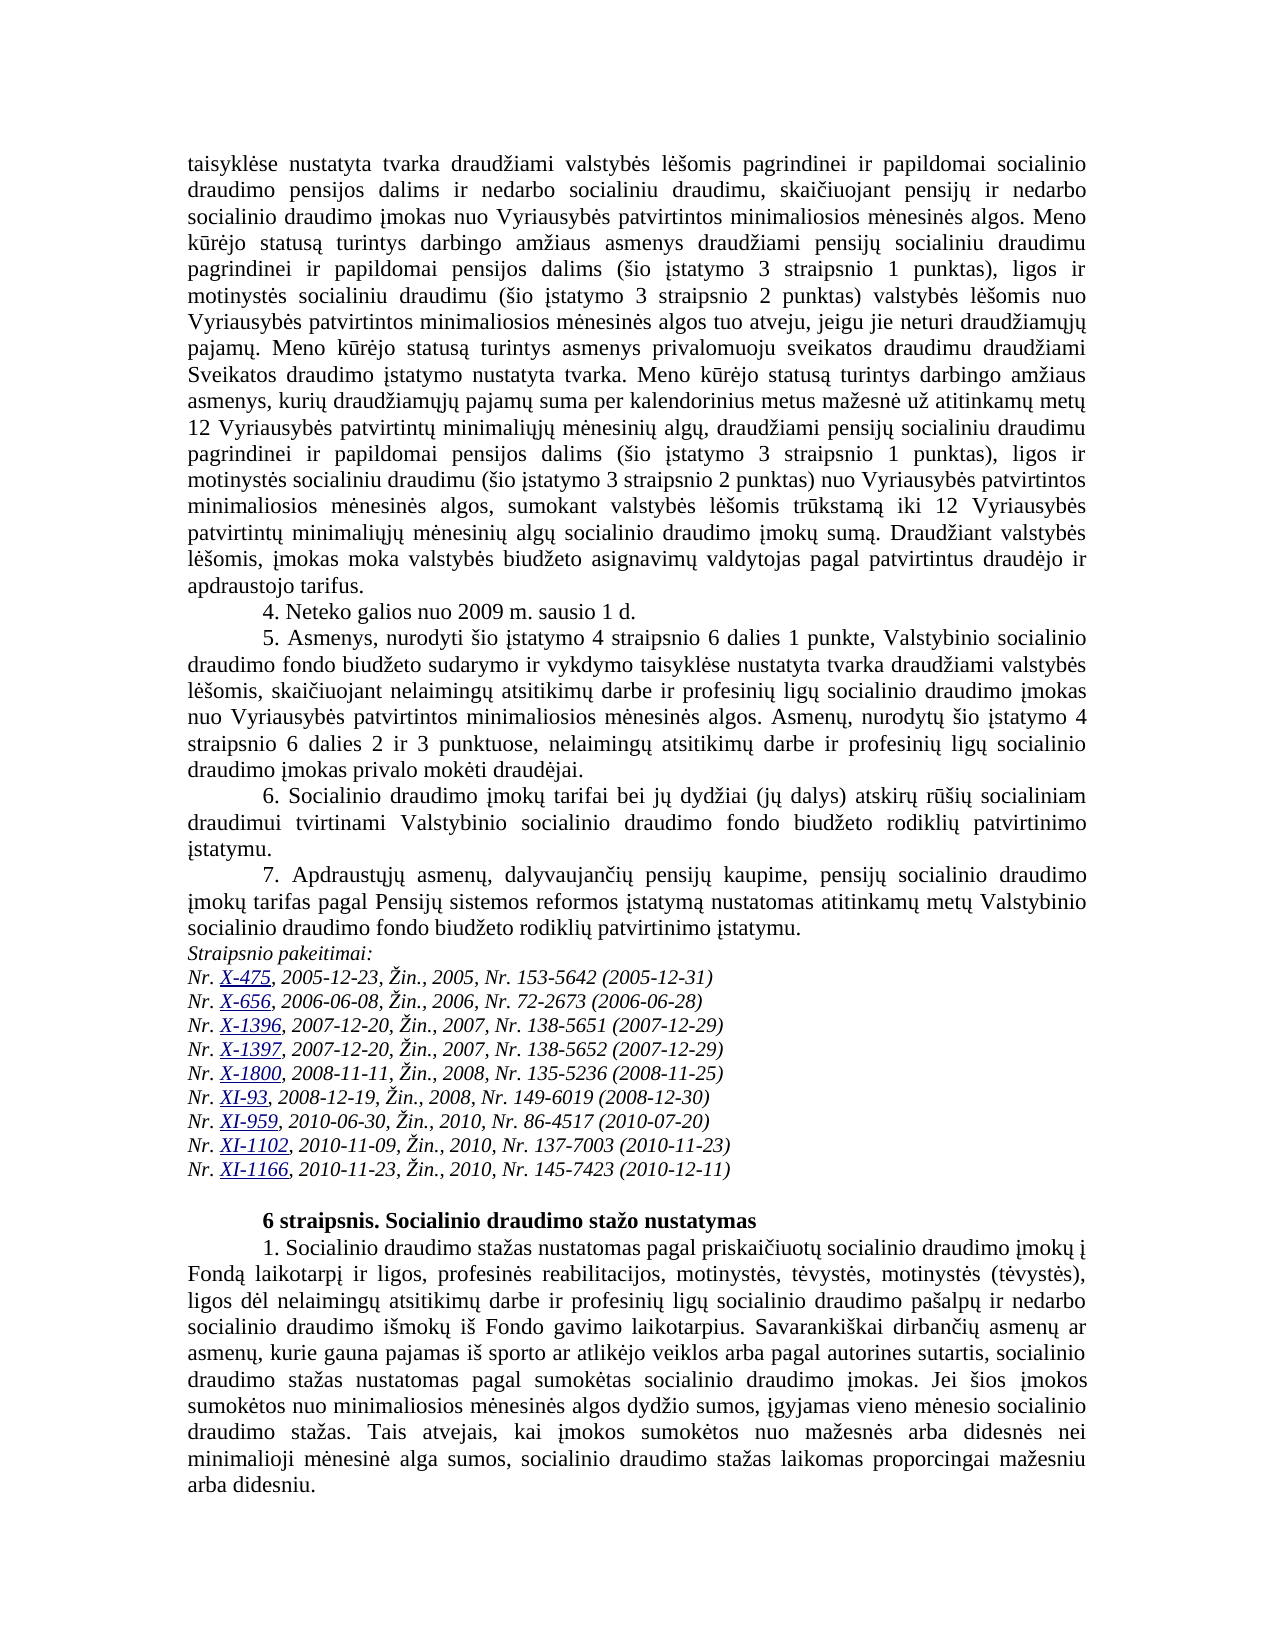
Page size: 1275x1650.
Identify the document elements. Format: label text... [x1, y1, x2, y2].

text 5. Asmenys, nurodyti šio įstatymo 4 straipsnio 6 dalies 1 punkte, Valstybinio socialinio draudimo fondo biudžeto sudarymo ir vykdymo taisyklėse nustatyta tvarka draudžiami valstybės lėšomis, skaičiuojant nelaimingų atsitikimų darbe ir profesinių ligų socialinio draudimo įmokas nuo Vyriausybės patvirtintos minimaliosios mėnesinės algos. Asmenų, nurodytų šio įstatymo 4 straipsnio 6 dalies 2 ir 3 punktuose, nelaimingų atsitikimų darbe ir profesinių ligų socialinio draudimo įmokas privalo mokėti draudėjai. [187, 624, 1088, 782]
text Nr. XI-1166, 2010-11-23, Žin., 2010, Nr. 145-7423 (2010-12-11) [187, 1157, 1087, 1181]
text 6 straipsnis. Socialinio draudimo stažo nustatymas [187, 1208, 1088, 1234]
text Straipsnio pakeitimai: [187, 941, 1088, 965]
text Nr. XI-1102, 2010-11-09, Žin., 2010, Nr. 137-7003 (2010-11-23) [187, 1133, 1088, 1157]
text 4. Neteko galios nuo 2009 m. sausio 1 d. [187, 598, 1088, 624]
text Nr. X-475, 2005-12-23, Žin., 2005, Nr. 153-5642 (2005-12-31) [187, 965, 1088, 989]
text Nr. X-1397, 2007-12-20, Žin., 2007, Nr. 138-5652 (2007-12-29) [187, 1037, 1087, 1061]
text taisyklėse nustatyta tvarka draudžiami valstybės lėšomis pagrindinei ir papildomai socialinio draudimo pensijos dalims ir nedarbo socialiniu draudimu, skaičiuojant pensijų ir nedarbo socialinio draudimo įmokas nuo Vyriausybės patvirtintos minimaliosios mėnesinės algos. Meno kūrėjo statusą turintys darbingo amžiaus asmenys draudžiami pensijų socialiniu draudimu pagrindinei ir papildomai pensijos dalims (šio įstatymo 3 straipsnio 1 punktas), ligos ir motinystės socialiniu draudimu (šio įstatymo 3 straipsnio 2 punktas) valstybės lėšomis nuo Vyriausybės patvirtintos minimaliosios mėnesinės algos tuo atveju, jeigu jie neturi draudžiamųjų pajamų. Meno kūrėjo statusą turintys asmenys privalomuoju sveikatos draudimu draudžiami Sveikatos draudimo įstatymo nustatyta tvarka. Meno kūrėjo statusą turintys darbingo amžiaus asmenys, kurių draudžiamųjų pajamų suma per kalendorinius metus mažesnė už atitinkamų metų 12 Vyriausybės patvirtintų minimaliųjų mėnesinių algų, draudžiami pensijų socialiniu draudimu pagrindinei ir papildomai pensijos dalims (šio įstatymo 3 straipsnio 1 punktas), ligos ir motinystės socialiniu draudimu (šio įstatymo 3 straipsnio 2 punktas) nuo Vyriausybės patvirtintos minimaliosios mėnesinės algos, sumokant valstybės lėšomis trūkstamą iki 12 Vyriausybės patvirtintų minimaliųjų mėnesinių algų socialinio draudimo įmokų sumą. Draudžiant valstybės lėšomis, įmokas moka valstybės biudžeto asignavimų valdytojas pagal patvirtintus draudėjo ir apdraustojo tarifus. [187, 150, 1087, 598]
text 6. Socialinio draudimo įmokų tarifai bei jų dydžiai (jų dalys) atskirų rūšių socialiniam draudimui tvirtinami Valstybinio socialinio draudimo fondo biudžeto rodiklių patvirtinimo įstatymu. [187, 782, 1088, 862]
text Nr. X-1396, 2007-12-20, Žin., 2007, Nr. 138-5651 (2007-12-29) [187, 1013, 1088, 1037]
text Nr. XI-959, 2010-06-30, Žin., 2010, Nr. 86-4517 (2010-07-20) [187, 1109, 1087, 1133]
text Nr. X-656, 2006-06-08, Žin., 2006, Nr. 72-2673 (2006-06-28) [187, 989, 1088, 1013]
text 7. Apdraustųjų asmenų, dalyvaujančių pensijų kaupime, pensijų socialinio draudimo įmokų tarifas pagal Pensijų sistemos reformos įstatymą nustatomas atitinkamų metų Valstybinio socialinio draudimo fondo biudžeto rodiklių patvirtinimo įstatymu. [187, 862, 1088, 941]
text 1. Socialinio draudimo stažas nustatomas pagal priskaičiuotų socialinio draudimo įmokų į Fondą laikotarpį ir ligos, profesinės reabilitacijos, motinystės, tėvystės, motinystės (tėvystės), ligos dėl nelaimingų atsitikimų darbe ir profesinių ligų socialinio draudimo pašalpų ir nedarbo socialinio draudimo išmokų iš Fondo gavimo laikotarpius. Savarankiškai dirbančių asmenų ar asmenų, kurie gauna pajamas iš sporto ar atlikėjo veiklos arba pagal autorines sutartis, socialinio draudimo stažas nustatomas pagal sumokėtas socialinio draudimo įmokas. Jei šios įmokos sumokėtos nuo minimaliosios mėnesinės algos dydžio sumos, įgyjamas vieno mėnesio socialinio draudimo stažas. Tais atvejais, kai įmokos sumokėtos nuo mažesnės arba didesnės nei minimalioji mėnesinė alga sumos, socialinio draudimo stažas laikomas proporcingai mažesniu arba didesniu. [187, 1234, 1087, 1497]
text Nr. X-1800, 2008-11-11, Žin., 2008, Nr. 135-5236 (2008-11-25) [187, 1061, 1087, 1085]
text Nr. XI-93, 2008-12-19, Žin., 2008, Nr. 149-6019 (2008-12-30) [187, 1085, 1087, 1109]
